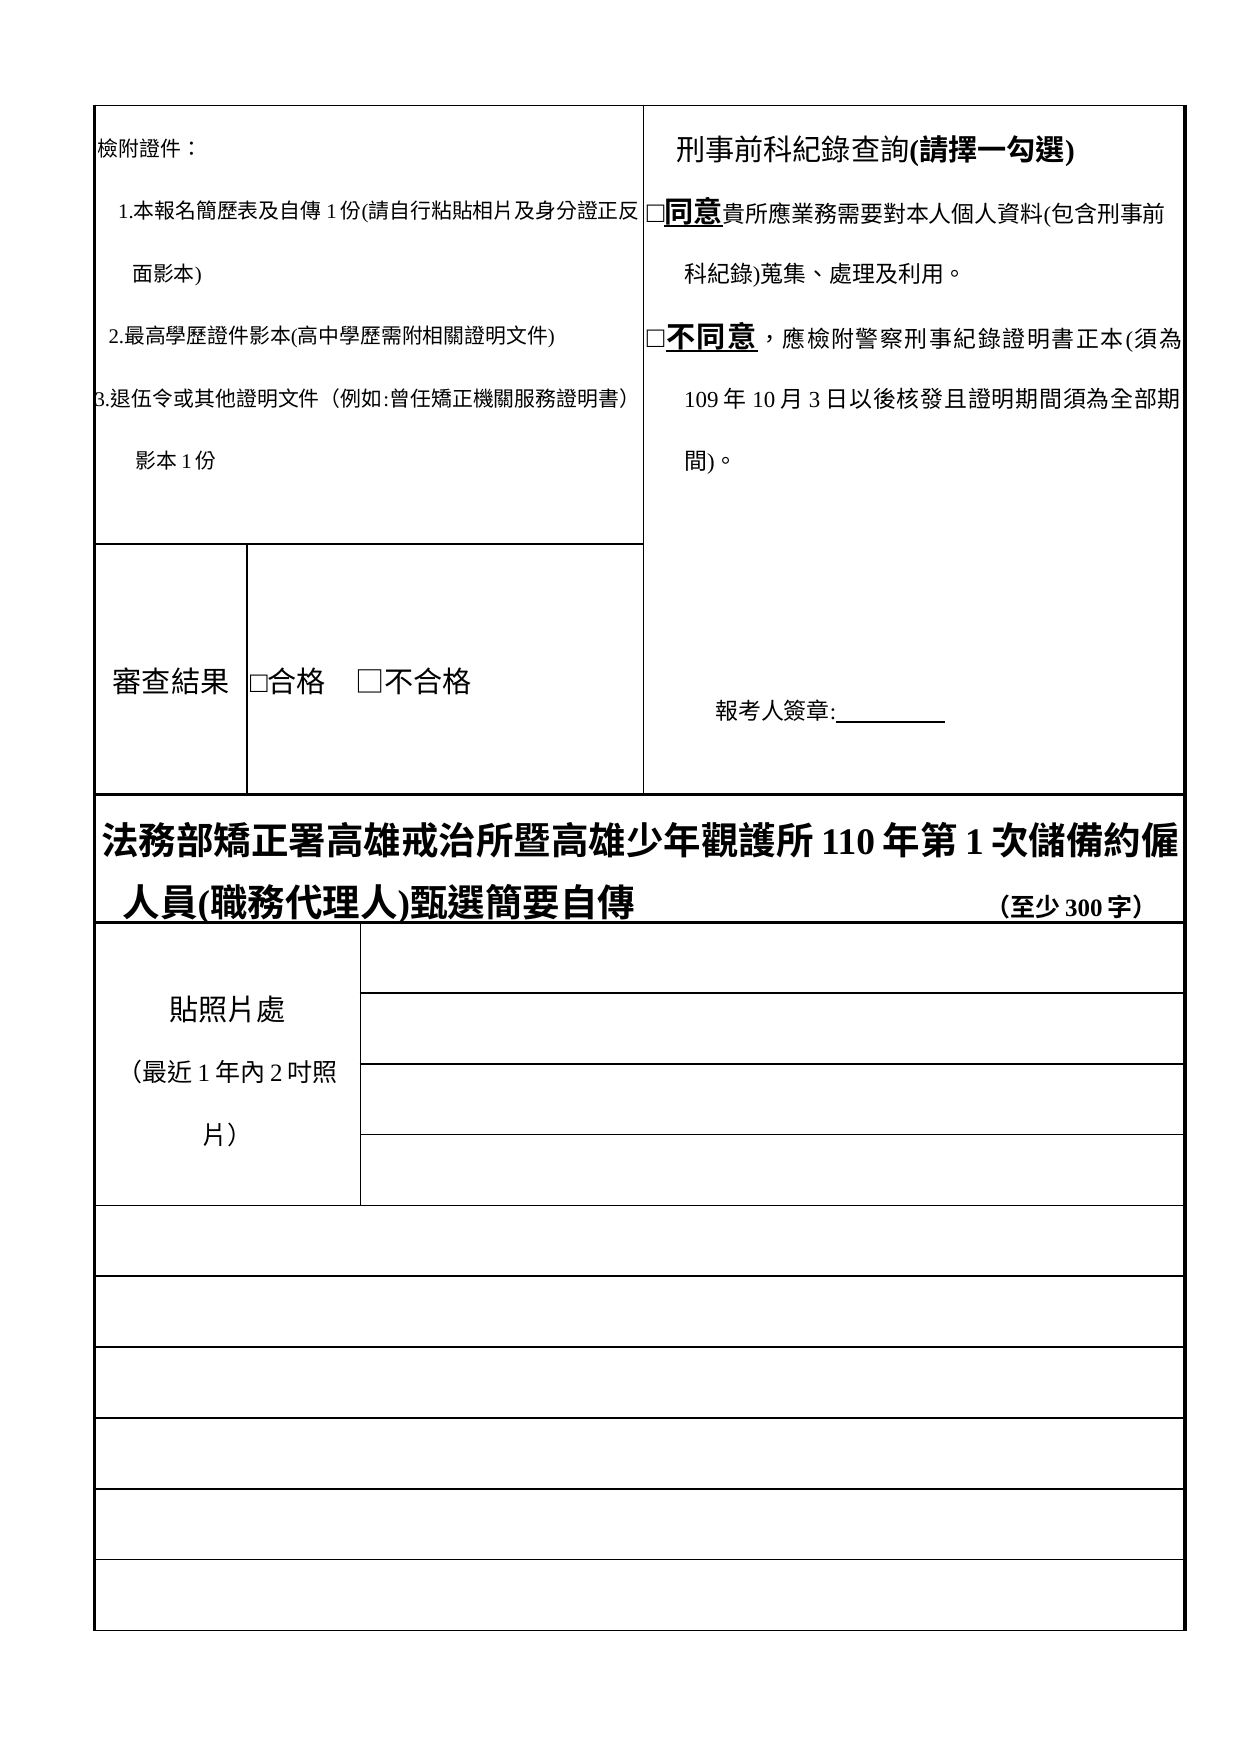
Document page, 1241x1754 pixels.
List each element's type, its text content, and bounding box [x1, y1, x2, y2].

table_cell [361, 1065, 1183, 1134]
table_cell [96, 1560, 1183, 1629]
table_cell [96, 1348, 1183, 1417]
table_cell 貼照片處 （最近1年內2吋照片） [96, 924, 360, 1204]
table_cell [96, 1490, 1183, 1559]
table_cell □合格 □不合格 [248, 545, 643, 793]
table_cell [96, 1419, 1183, 1488]
table_cell [361, 994, 1183, 1063]
table_cell [96, 1277, 1183, 1346]
table_cell [361, 1135, 1183, 1204]
table_cell 法務部矯正署高雄戒治所暨高雄少年觀護所110年第1次儲備約僱人員(職務代理人)甄選簡要自傳 （至少300字） [96, 796, 1183, 921]
table_cell [361, 924, 1183, 992]
table_cell 刑事前科紀錄查詢(請擇一勾選) □同意貴所應業務需要對本人個人資料(包含刑事前科紀錄)蒐集、處理及利用。 □不同意，應檢附警察刑事紀錄證明書正本(須為109年10月3日以後核發且證明期間須為全部期間)。 報考人簽章: [644, 106, 1183, 793]
table_cell 審查結果 [96, 545, 246, 793]
table_cell 檢附證件： 1.本報名簡歷表及自傳1份(請自行粘貼相片及身分證正反面影本) 2.最高學歷證件影本(高中學歷需附相關證明文件) 3.退伍令或其他證明文件（例如:曾任矯正機關服務證明書）影本1份 [96, 106, 643, 543]
table_cell [96, 1206, 1183, 1275]
